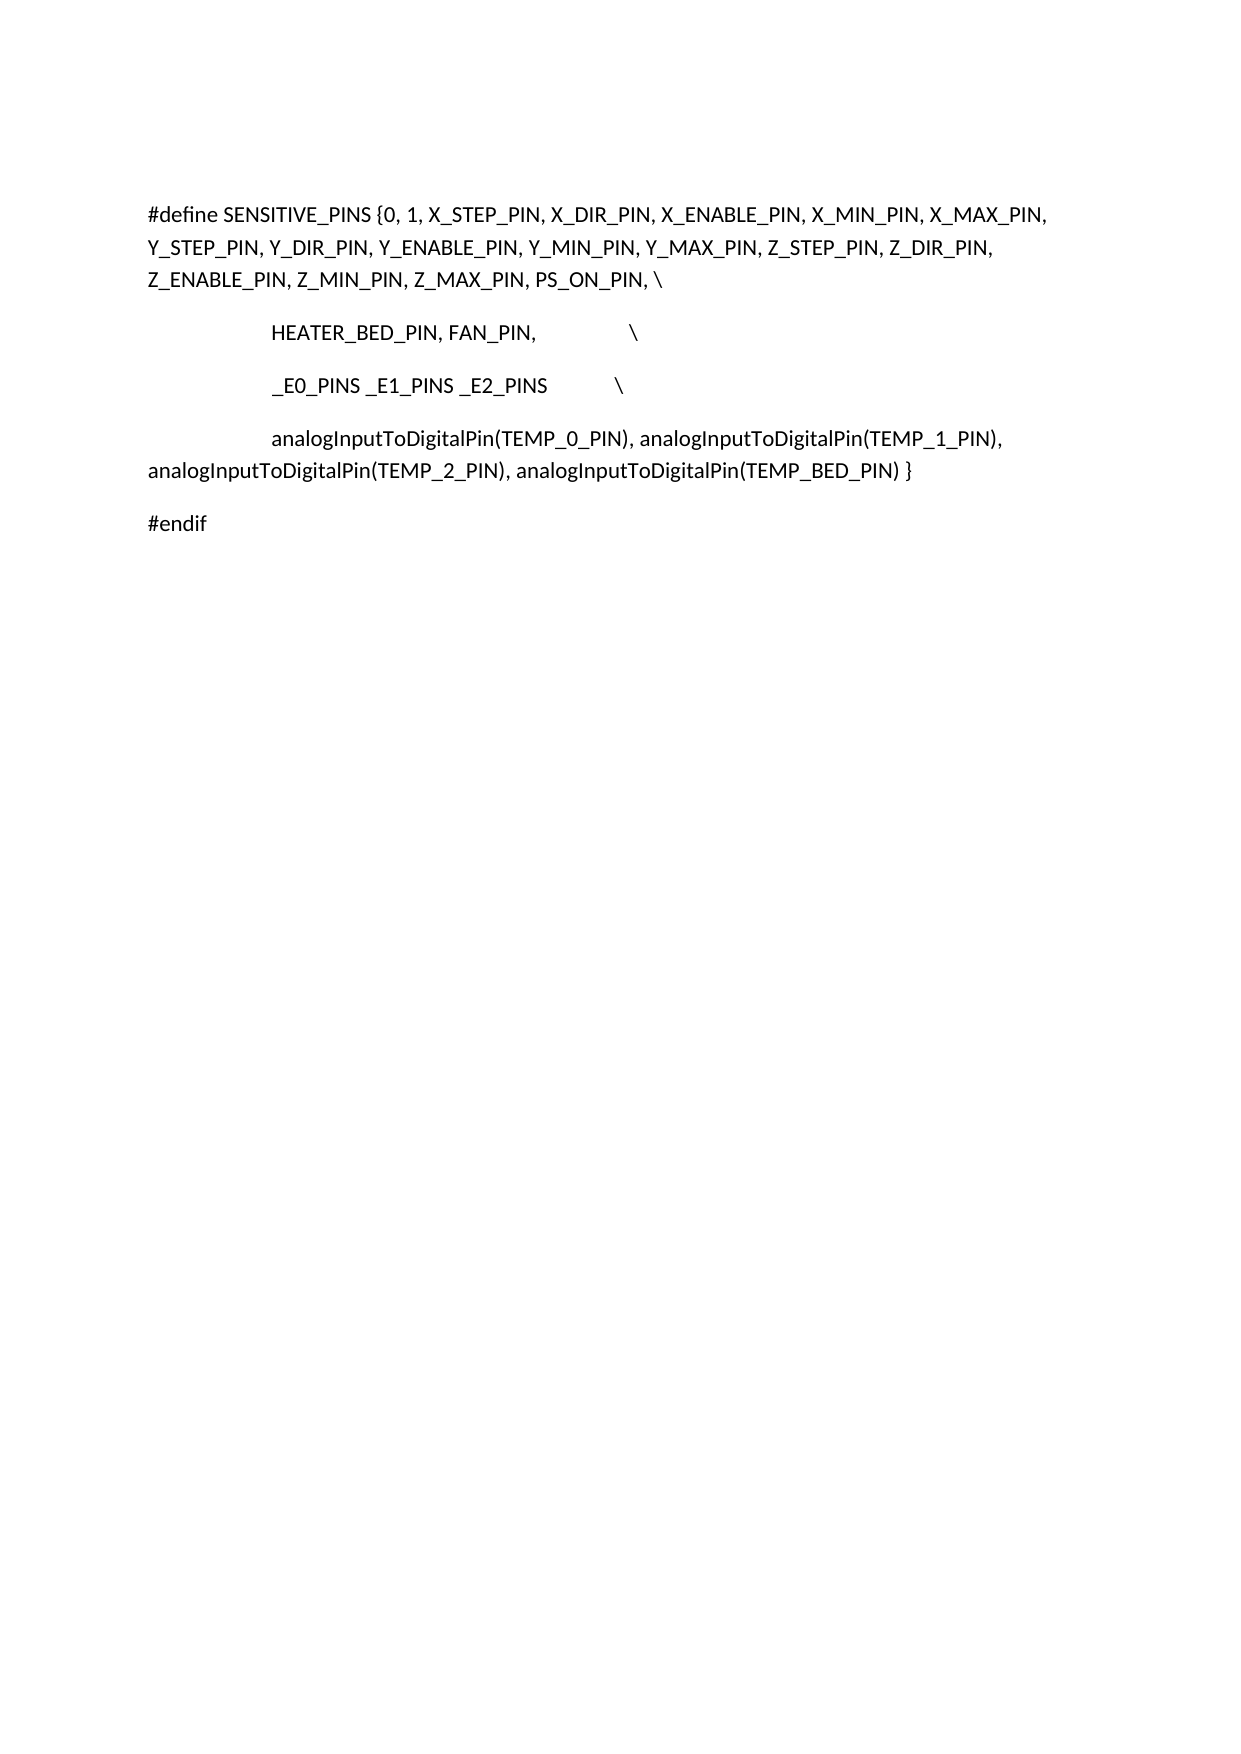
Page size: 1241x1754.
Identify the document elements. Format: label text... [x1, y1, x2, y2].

text #endif [148, 509, 1093, 537]
text analogInputToDigitalPin(TEMP_0_PIN), analogInputToDigitalPin(TEMP_1_PIN), analogInputToDigitalPin(TEMP_2_PIN), analogInputToDigitalPin(TEMP_BED_PIN) } [148, 424, 1093, 484]
text #define SENSITIVE_PINS {0, 1, X_STEP_PIN, X_DIR_PIN, X_ENABLE_PIN, X_MIN_PIN, X_MAX_PIN, Y_STEP_PIN, Y_DIR_PIN, Y_ENABLE_PIN, Y_MIN_PIN, Y_MAX_PIN, Z_STEP_PIN, Z_DIR_PIN, Z_ENABLE_PIN, Z_MIN_PIN, Z_MAX_PIN, PS_ON_PIN, \ [148, 201, 1093, 293]
text _E0_PINS _E1_PINS _E2_PINS \ [148, 371, 1093, 399]
text HEATER_BED_PIN, FAN_PIN, \ [148, 318, 1093, 346]
